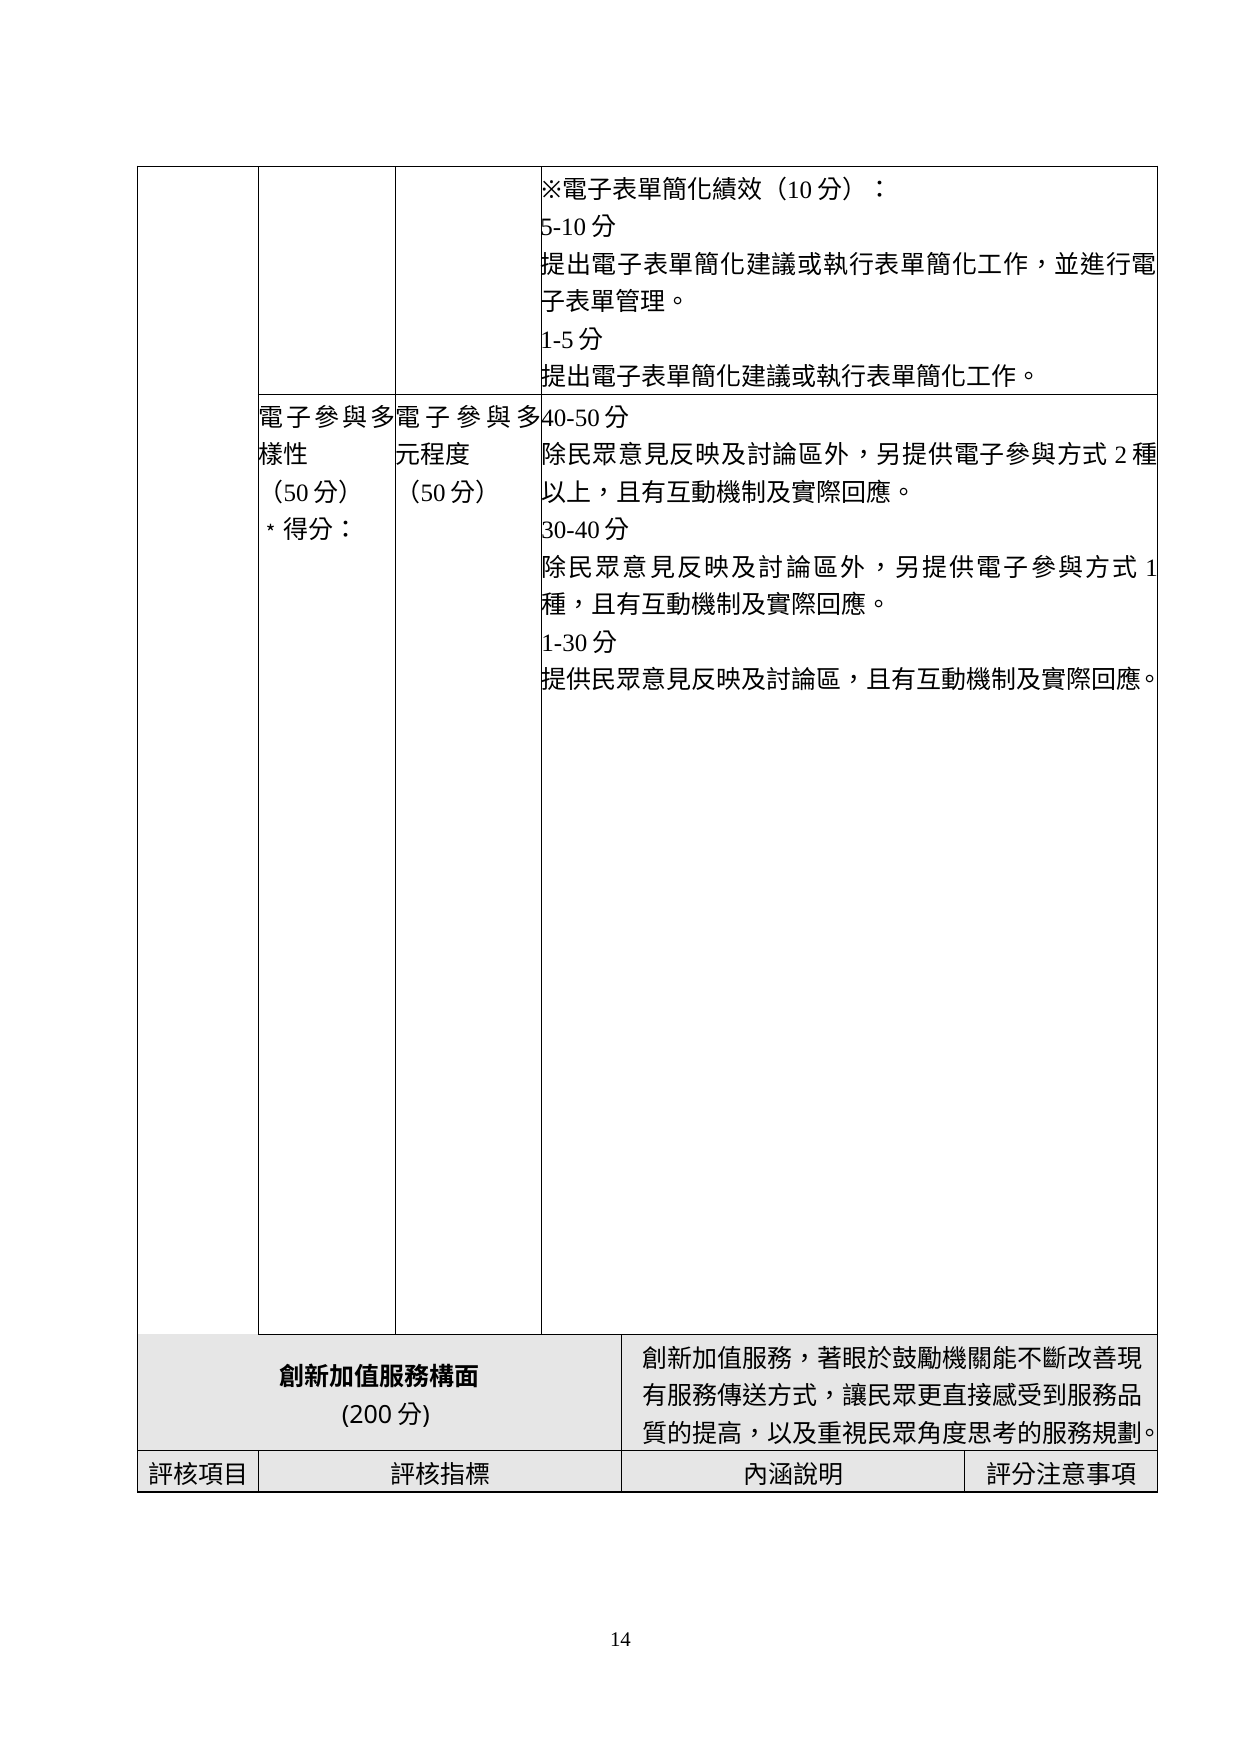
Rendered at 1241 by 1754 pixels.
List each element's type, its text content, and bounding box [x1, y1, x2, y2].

table_cell 創新加值服務構面 (200分) [138, 1334, 621, 1450]
table_cell [138, 167, 258, 1334]
table_cell ※電子表單簡化績效（10分）： 5-10分 提出電子表單簡化建議或執行表單簡化工作，並進行電子表單管理。 1-5分 提出電子表單簡化建議或執行表單簡化工作。 [542, 167, 1157, 394]
table_cell 40-50分 除民眾意見反映及討論區外，另提供電子參與方式2種以上，且有互動機制及實際回應。 30-40分 除民眾意見反映及討論區外，另提供電子參與方式1種，且有互動機制及實際回應。 1-30分 提供民眾意見反映及討論區，且有互動機制及實際回應。 [542, 395, 1157, 1334]
table_cell 評核指標 [259, 1451, 621, 1491]
table_cell 評核項目 [138, 1451, 258, 1491]
table_cell 內涵說明 [622, 1451, 964, 1491]
table_cell 創新加值服務，著眼於鼓勵機關能不斷改善現有服務傳送方式，讓民眾更直接感受到服務品質的提高，以及重視民眾角度思考的服務規劃。 [622, 1335, 1157, 1450]
table_cell 電子參與多樣性 （50分） ﹡得分： [259, 395, 395, 1334]
table_cell 評分注意事項 [965, 1451, 1157, 1491]
table_cell [259, 167, 395, 394]
table_cell 電子參與多元程度 （50分） [396, 395, 541, 1334]
table_cell [396, 167, 541, 394]
